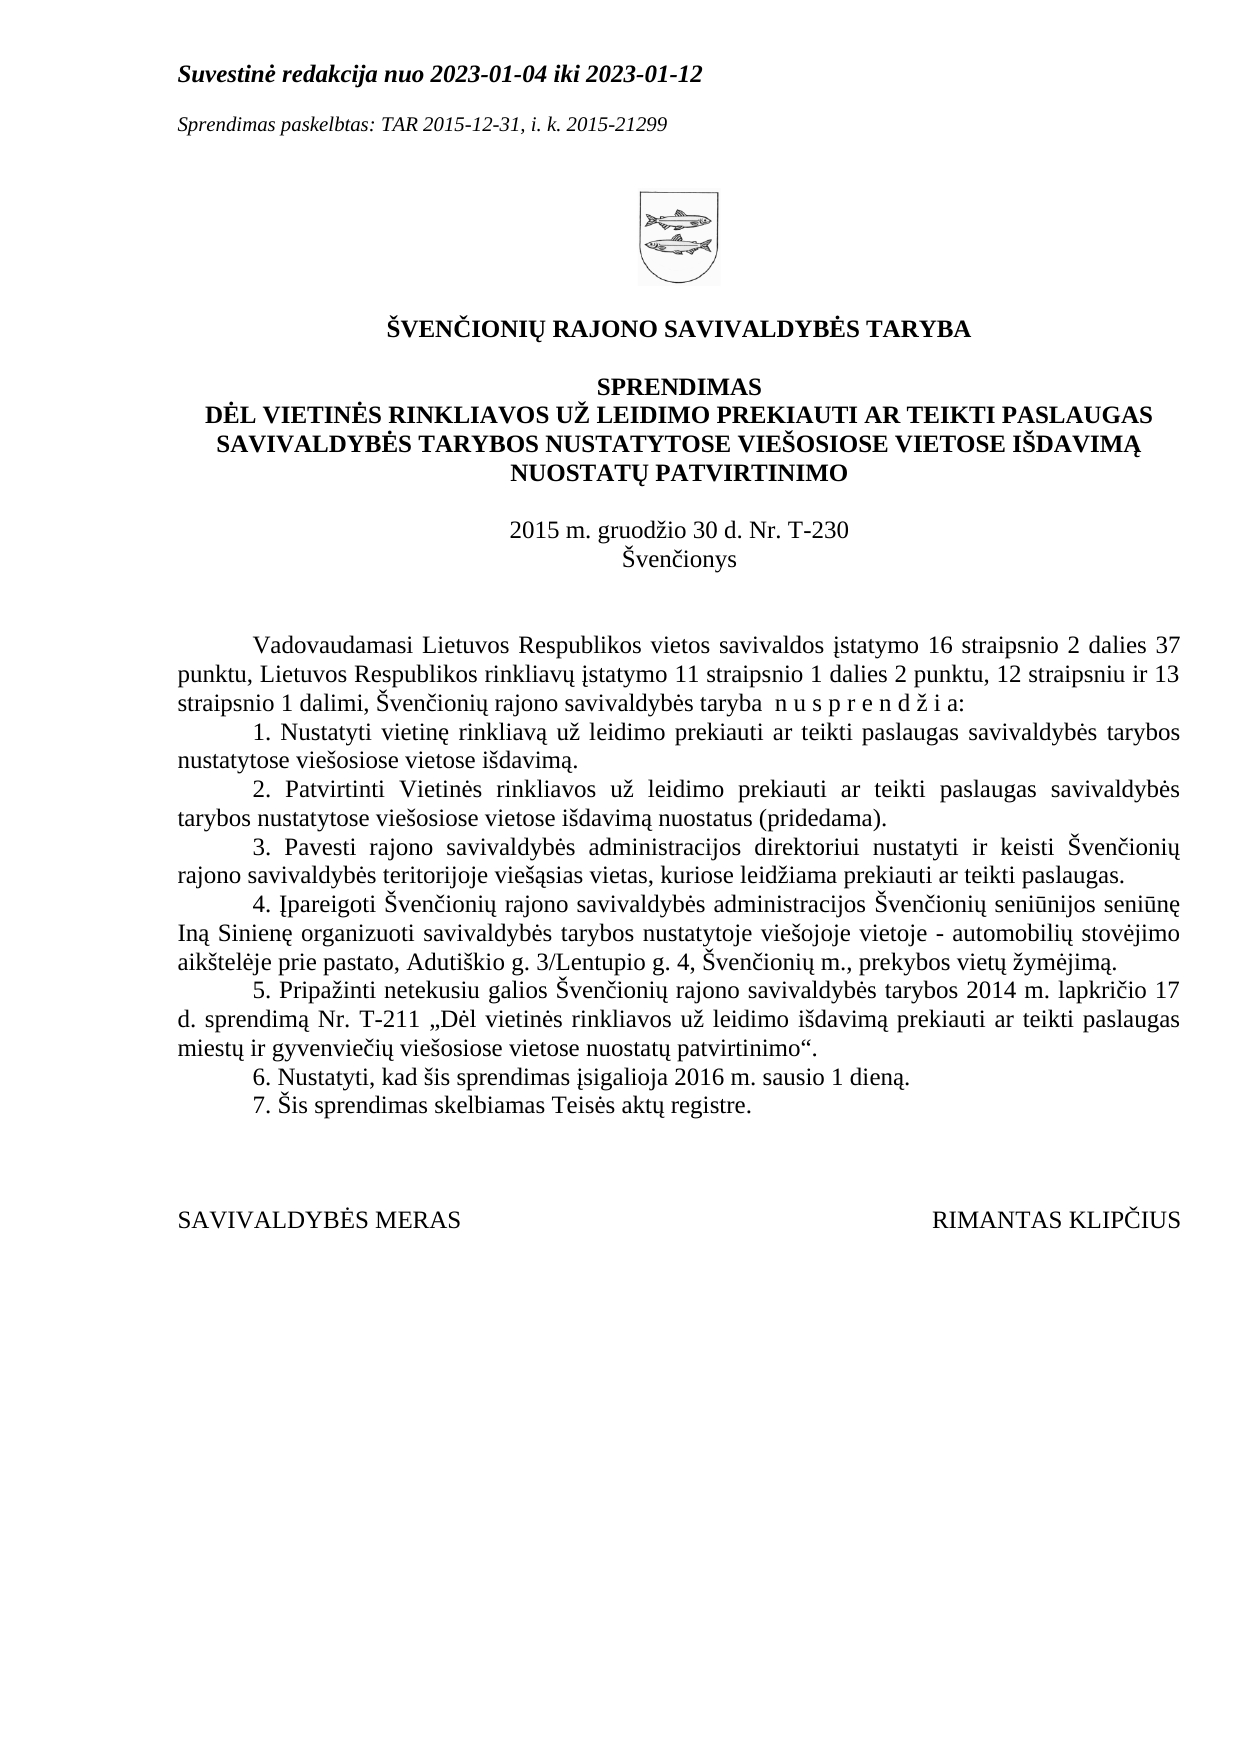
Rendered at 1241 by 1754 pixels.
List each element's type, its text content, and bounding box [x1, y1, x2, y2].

text 2. Patvirtinti Vietinės rinkliavos už leidimo prekiauti ar teikti paslaugas savivaldybės tarybos nustatytose viešosiose vietose išdavimą nuostatus (pridedama). [177, 774, 1181, 832]
text SAVIVALDYBĖS MERAS RIMANTAS KLIPČIUS [177, 1206, 1181, 1234]
text 4. Įpareigoti Švenčionių rajono savivaldybės administracijos Švenčionių seniūnijos seniūnę Iną Sinienę organizuoti savivaldybės tarybos nustatytoje viešojoje vietoje - automobilių stovėjimo aikštelėje prie pastato, Adutiškio g. 3/Lentupio g. 4, Švenčionių m., prekybos vietų žymėjimą. [177, 889, 1181, 976]
text Sprendimas paskelbtas: TAR 2015-12-31, i. k. 2015-21299 [177, 112, 1181, 136]
text 7. Šis sprendimas skelbiamas Teisės aktų registre. [177, 1091, 1181, 1119]
text 1. Nustatyti vietinę rinkliavą už leidimo prekiauti ar teikti paslaugas savivaldybės tarybos nustatytose viešosiose vietose išdavimą. [177, 717, 1181, 774]
text 5. Pripažinti netekusiu galios Švenčionių rajono savivaldybės tarybos 2014 m. lapkričio 17 d. sprendimą Nr. T-211 „Dėl vietinės rinkliavos už leidimo išdavimą prekiauti ar teikti paslaugas miestų ir gyvenviečių viešosiose vietose nuostatų patvirtinimo“. [177, 976, 1181, 1062]
text 6. Nustatyti, kad šis sprendimas įsigalioja 2016 m. sausio 1 dieną. [177, 1062, 1181, 1091]
text Vadovaudamasi Lietuvos Respublikos vietos savivaldos įstatymo 16 straipsnio 2 dalies 37 punktu, Lietuvos Respublikos rinkliavų įstatymo 11 straipsnio 1 dalies 2 punktu, 12 straipsniu ir 13 straipsnio 1 dalimi, Švenčionių rajono savivaldybės taryba n u s p r e n d ž i a: [177, 631, 1181, 717]
text 3. Pavesti rajono savivaldybės administracijos direktoriui nustatyti ir keisti Švenčionių rajono savivaldybės teritorijoje viešąsias vietas, kuriose leidžiama prekiauti ar teikti paslaugas. [177, 832, 1181, 889]
text ŠVENČIONIŲ RAJONO SAVIVALDYBĖS TARYBA [177, 314, 1181, 343]
text 2015 m. gruodžio 30 d. Nr. T-230 [177, 516, 1181, 544]
text SPRENDIMAS [177, 372, 1181, 401]
text DĖL VIETINĖS RINKLIAVOS UŽ LEIDIMO PREKIAUTI AR TEIKTI PASLAUGAS SAVIVALDYBĖS TARYBOS NUSTATYTOSE VIEŠOSIOSE VIETOSE IŠDAVIMĄ NUOSTATŲ PATVIRTINIMO [177, 401, 1181, 487]
text Švenčionys [177, 544, 1181, 573]
text Suvestinė redakcija nuo 2023-01-04 iki 2023-01-12 [177, 59, 1181, 88]
